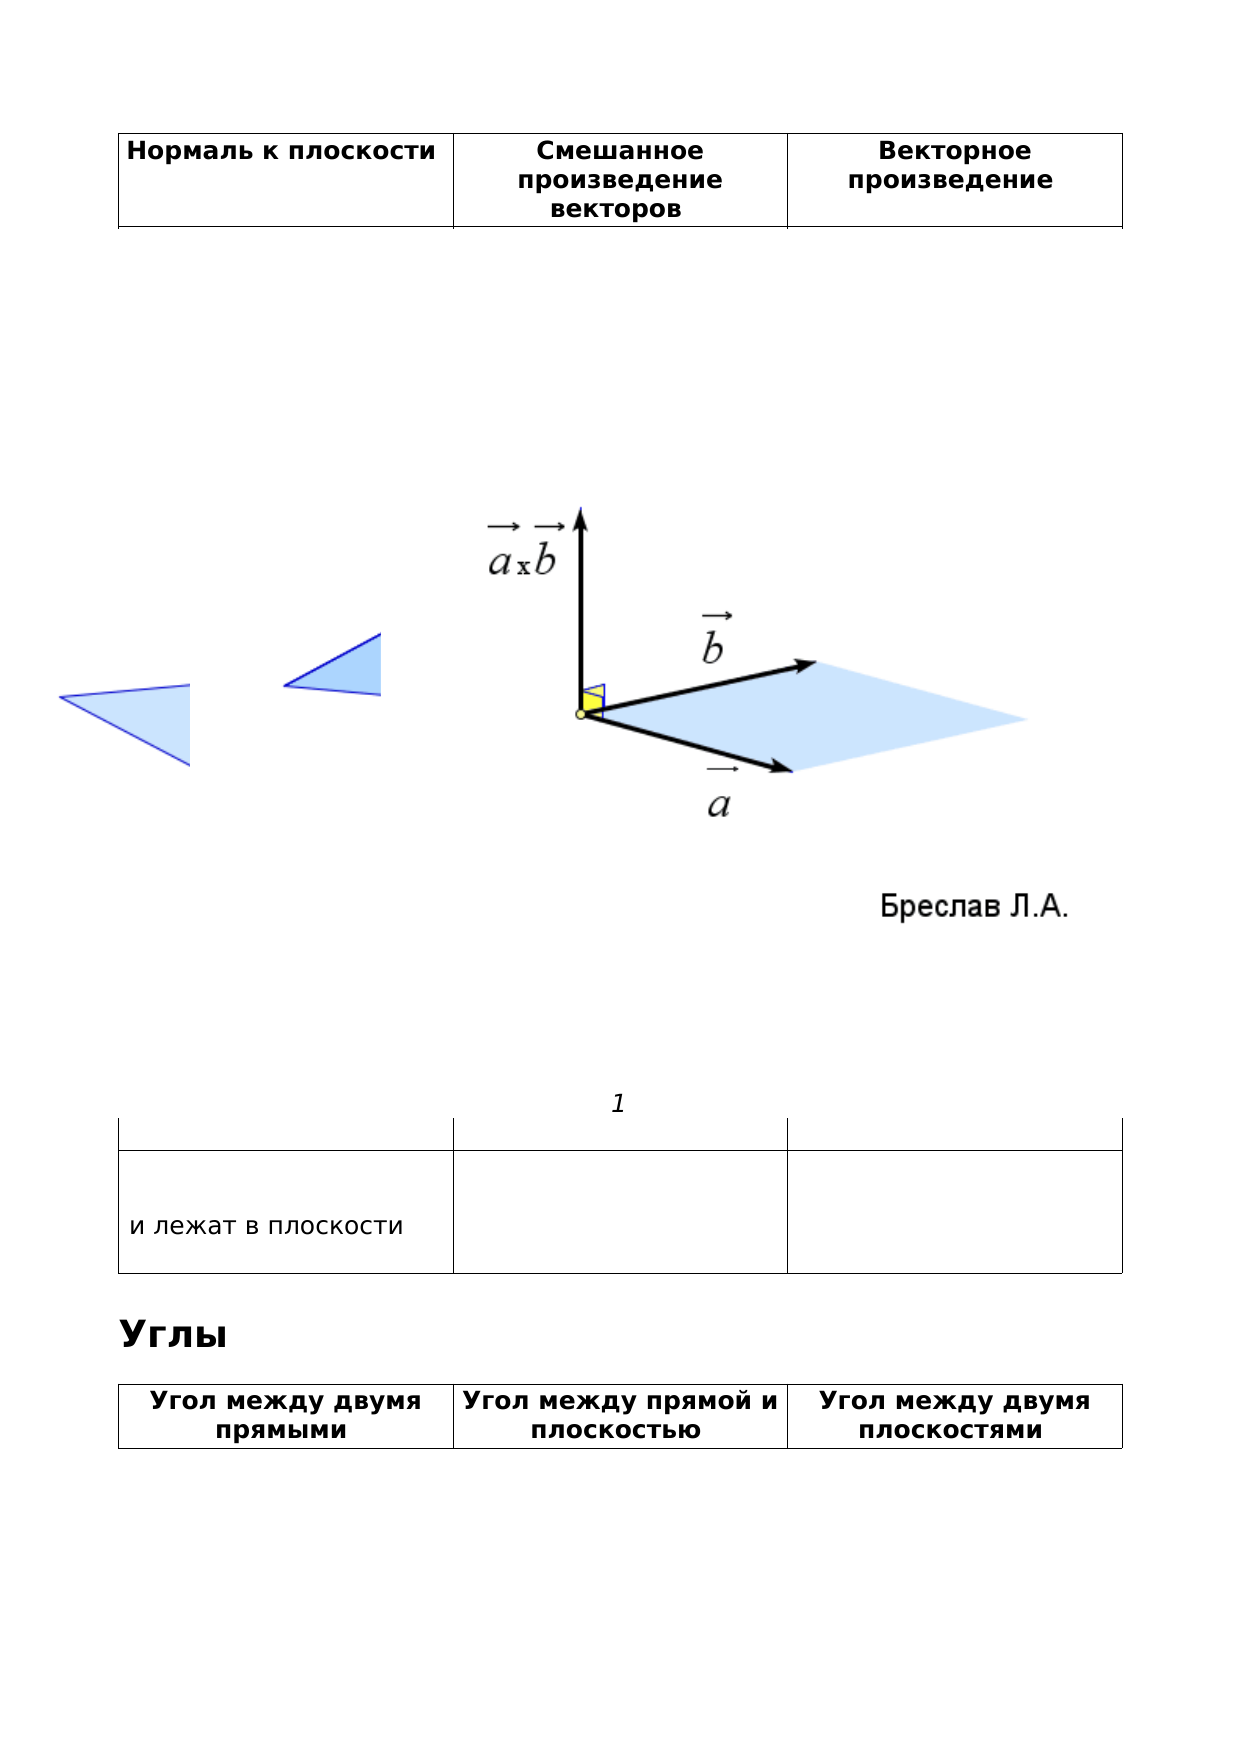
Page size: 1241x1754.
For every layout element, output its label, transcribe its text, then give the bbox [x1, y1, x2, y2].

table_cell [788, 1151, 1122, 1273]
picture [0, 229, 1241, 1089]
table_header Векторное произведение [788, 134, 1122, 226]
table_header Угол между прямой и плоскостью [454, 1385, 787, 1448]
table_cell [788, 1089, 1240, 1150]
table_header Угол между двумя плоскостями [788, 1385, 1122, 1448]
table_header Смешанное произведение векторов [454, 134, 787, 226]
table_cell [454, 1151, 787, 1273]
table_header Угол между двумя прямыми [119, 1385, 453, 1448]
table_cell [190, 1089, 1050, 1150]
table_cell [0, 1089, 453, 1150]
table_header Нормаль к плоскости [119, 134, 453, 226]
subtitle Углы [118, 1312, 1122, 1356]
table_cell и лежат в плоскости [119, 1151, 453, 1273]
